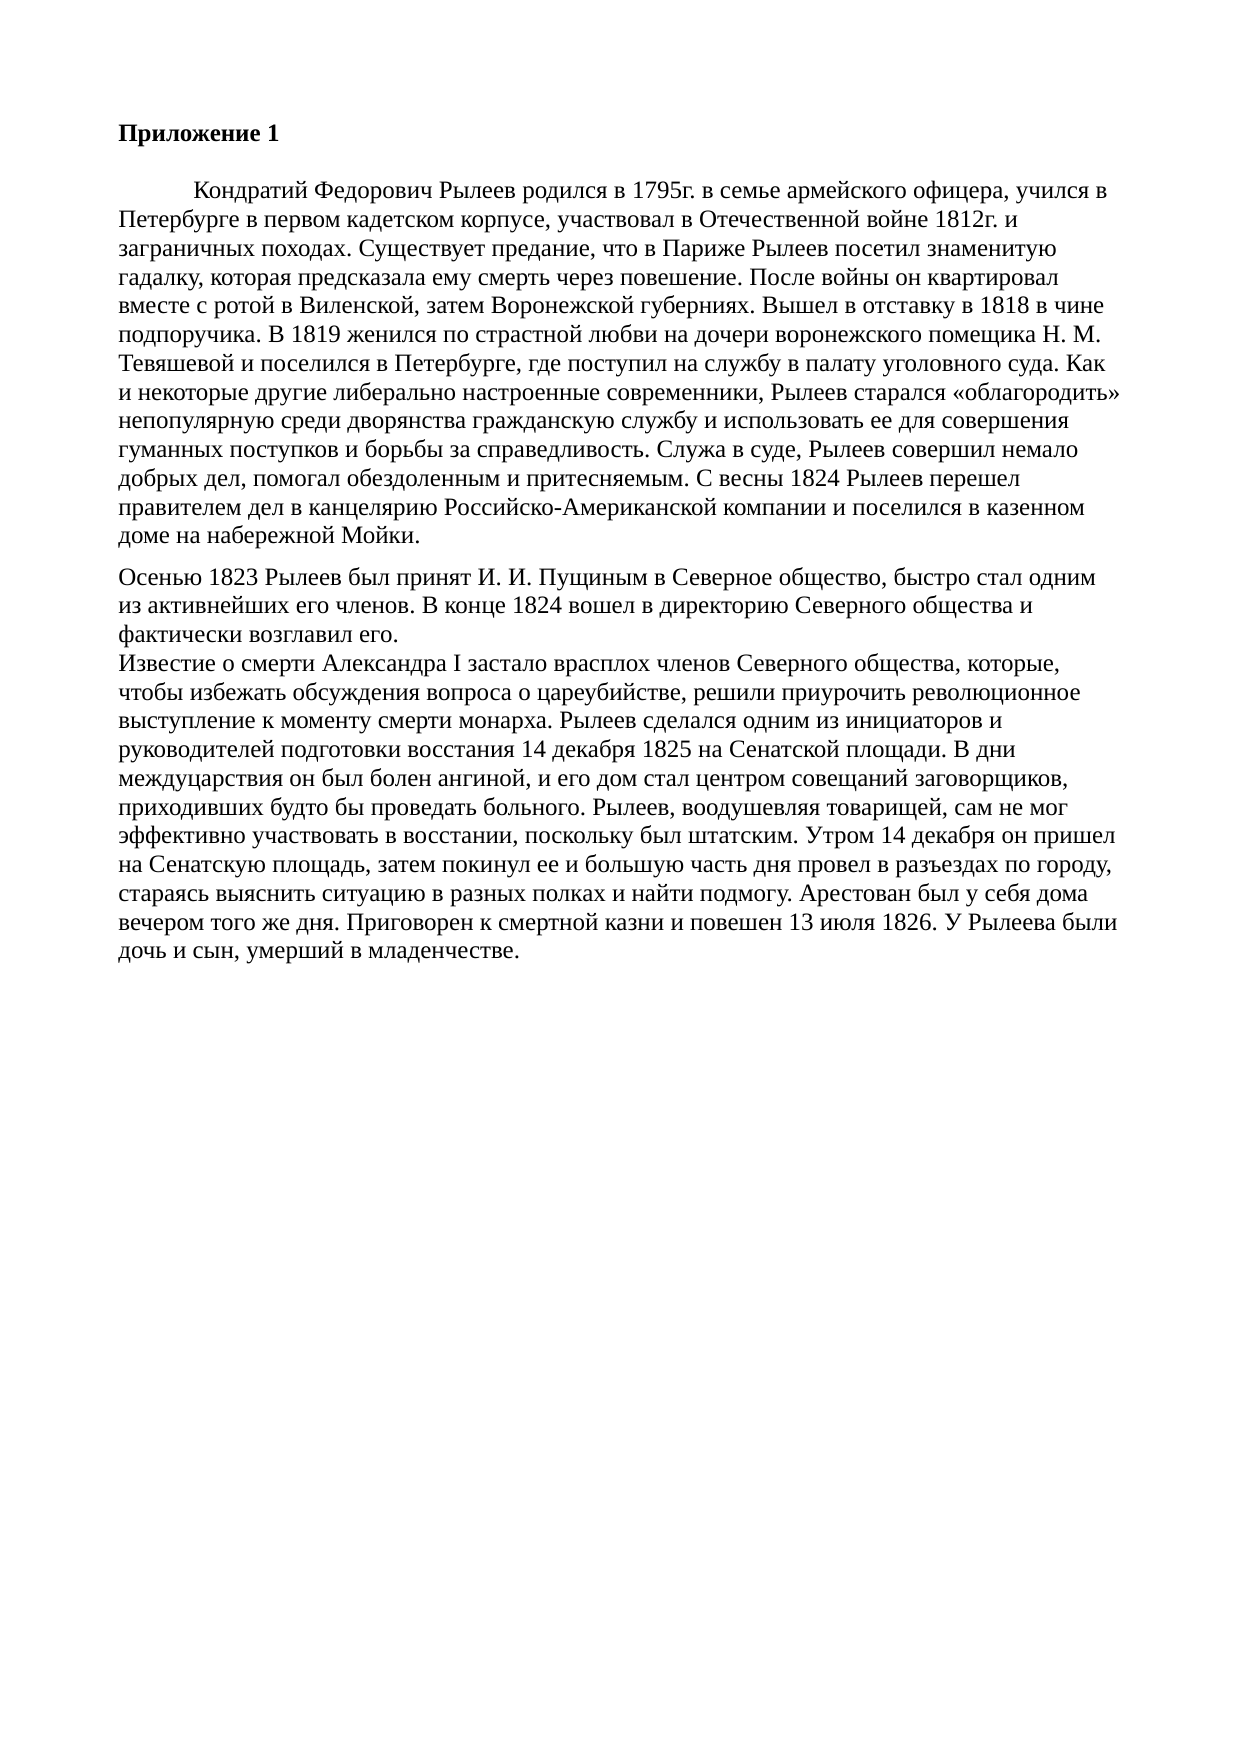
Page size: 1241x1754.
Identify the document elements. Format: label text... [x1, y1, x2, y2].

text Приложение 1 [118, 118, 1122, 147]
text Осенью 1823 Рылеев был принят И. И. Пущиным в Северное общество, быстро стал одним из активнейших его членов. В конце 1824 вошел в директорию Северного общества и фактически возглавил его. [118, 562, 1122, 648]
text Известие о смерти Александра I застало врасплох членов Северного общества, которые, чтобы избежать обсуждения вопроса о цареубийстве, решили приурочить революционное выступление к моменту смерти монарха. Рылеев сделался одним из инициаторов и руководителей подготовки восстания 14 декабря 1825 на Сенатской площади. В дни междуцарствия он был болен ангиной, и его дом стал центром совещаний заговорщиков, приходивших будто бы проведать больного. Рылеев, воодушевляя товарищей, сам не мог эффективно участвовать в восстании, поскольку был штатским. Утром 14 декабря он пришел на Сенатскую площадь, затем покинул ее и большую часть дня провел в разъездах по городу, стараясь выяснить ситуацию в разных полках и найти подмогу. Арестован был у себя дома вечером того же дня. Приговорен к смертной казни и повешен 13 июля 1826. У Рылеева были дочь и сын, умерший в младенчестве. [118, 648, 1122, 964]
text Кондратий Федорович Рылеев родился в 1795г. в семье армейского офицера, учился в Петербурге в первом кадетском корпусе, участвовал в Отечественной войне 1812г. и заграничных походах. Существует предание, что в Париже Рылеев посетил знаменитую гадалку, которая предсказала ему смерть через повешение. После войны он квартировал вместе с ротой в Виленской, затем Воронежской губерниях. Вышел в отставку в 1818 в чине подпоручика. В 1819 женился по страстной любви на дочери воронежского помещика Н. М. Тевяшевой и поселился в Петербурге, где поступил на службу в палату уголовного суда. Как и некоторые другие либерально настроенные современники, Рылеев старался «облагородить» непопулярную среди дворянства гражданскую службу и использовать ее для совершения гуманных поступков и борьбы за справедливость. Служа в суде, Рылеев совершил немало добрых дел, помогал обездоленным и притесняемым. С весны 1824 Рылеев перешел правителем дел в канцелярию Российско-Американской компании и поселился в казенном доме на набережной Мойки. [118, 176, 1122, 549]
